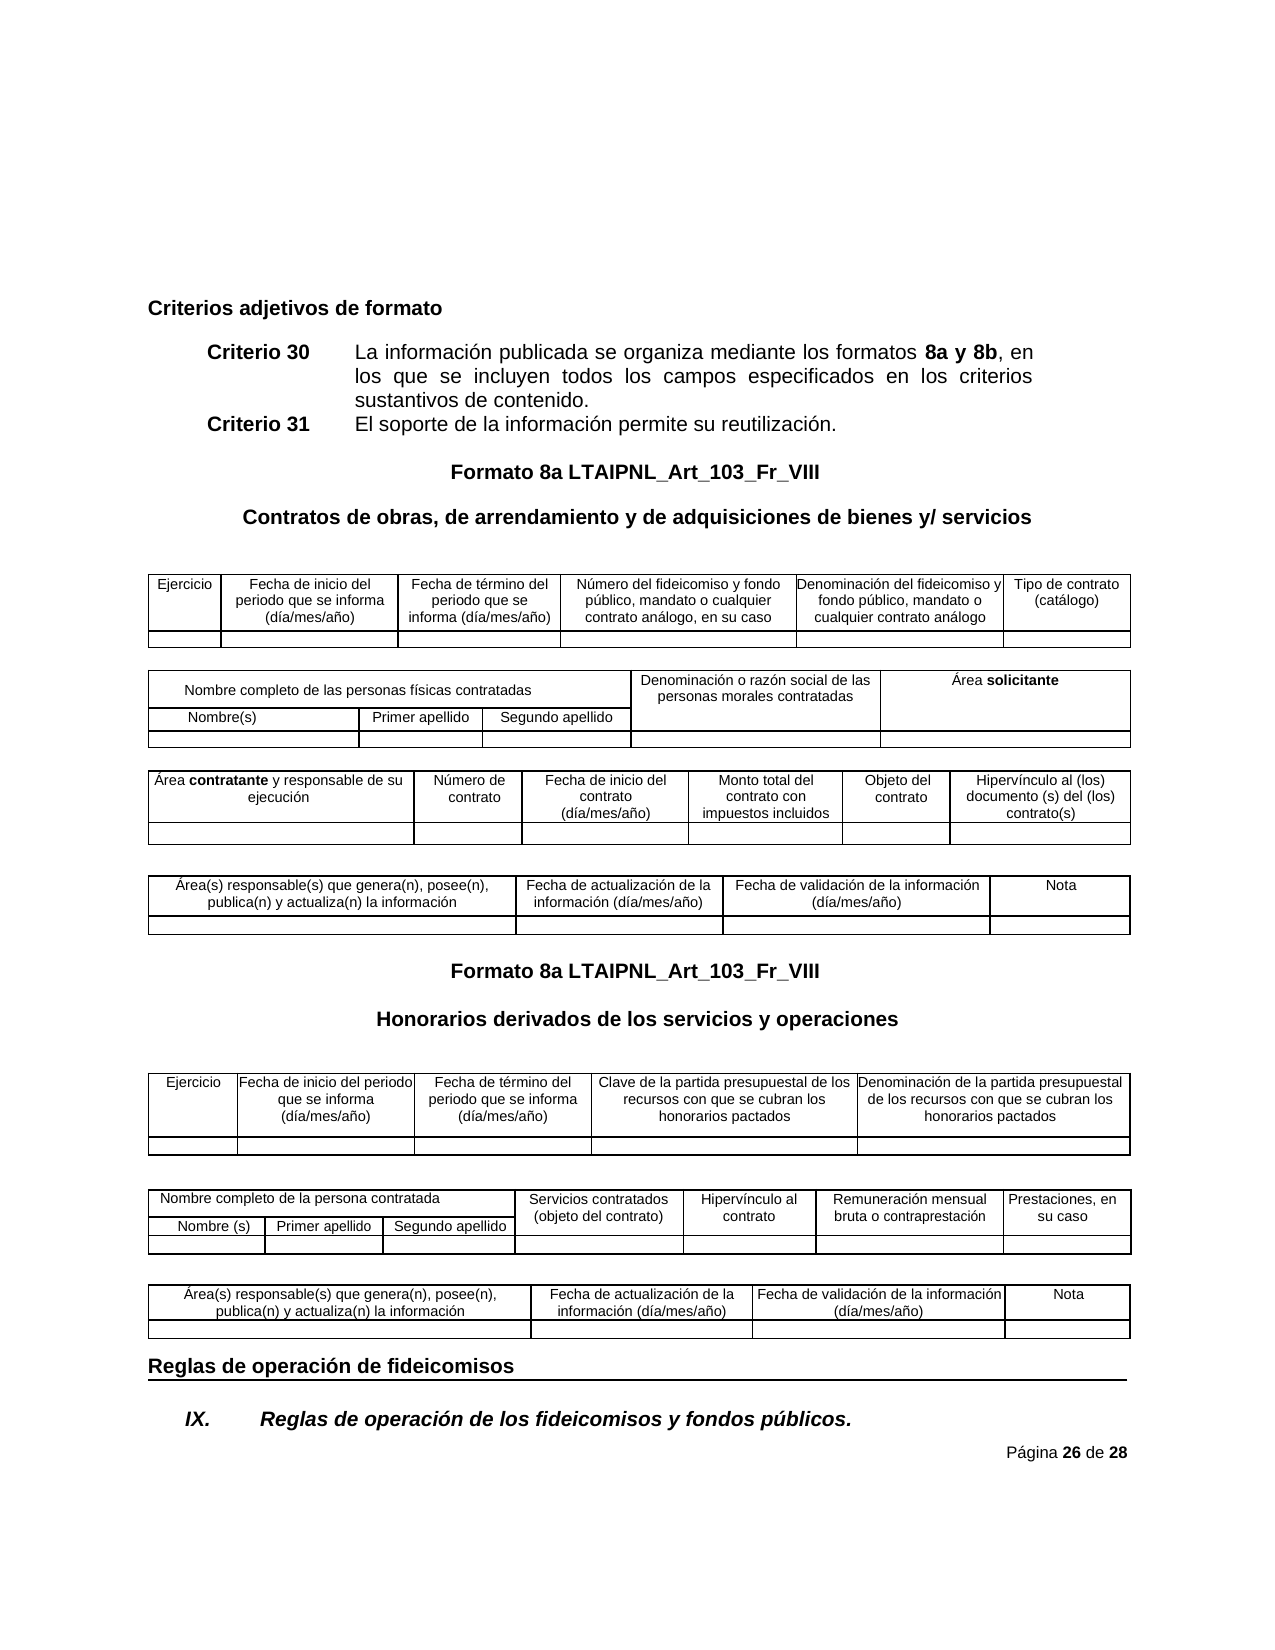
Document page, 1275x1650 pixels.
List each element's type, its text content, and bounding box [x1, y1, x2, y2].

table_header Ejercicio [149, 575, 220, 630]
table_cell [881, 732, 1130, 747]
table_header Fecha de actualización de la información (día/mes/año) [517, 877, 722, 915]
table_cell [415, 823, 521, 844]
table_header Prestaciones, en su caso [1004, 1191, 1130, 1234]
table_cell [1006, 1321, 1129, 1337]
subtitle Formato 8a LTAIPNL_Art_103_Fr_VIII [148, 459, 1122, 483]
table_header Servicios contratados (objeto del contrato) [516, 1191, 683, 1234]
table_cell [399, 632, 560, 647]
table_cell [689, 823, 842, 844]
table_cell [532, 1321, 752, 1337]
table_header Denominación o razón social de las personas morales contratadas [632, 671, 880, 730]
table_cell [1004, 632, 1130, 647]
table_cell [684, 1236, 815, 1253]
table_cell Nombre(s) [149, 709, 358, 730]
table_header Nota [1006, 1286, 1129, 1319]
table_cell [238, 1138, 414, 1154]
table_cell [149, 732, 358, 747]
table_cell Segundo apellido [483, 709, 630, 730]
table_header Remuneración mensual bruta o contraprestación [817, 1191, 1003, 1234]
table_header Número de contrato [415, 772, 521, 822]
table_header Denominación de la partida presupuestal de los recursos con que se cubran los honorarios pactados [858, 1074, 1129, 1136]
table_cell [817, 1236, 1003, 1253]
table_header Fecha de validación de la información (día/mes/año) [724, 877, 989, 915]
text Criterio 30 La información publicada se organiza mediante los formatos 8a y 8b, en los que se incluyen todos los campos especificados en los criterios sustantivos de contenido. [207, 340, 1033, 412]
table_cell [797, 632, 1003, 647]
table_header Fecha de término del periodo que se informa (día/mes/año) [415, 1074, 591, 1136]
table_cell [1004, 1236, 1130, 1253]
text Reglas de operación de fideicomisos [148, 1353, 1127, 1379]
table_header Tipo de contrato (catálogo) [1004, 575, 1130, 630]
table_header Monto total del contrato con impuestos incluidos [689, 772, 842, 822]
table_cell [516, 1236, 683, 1253]
table_header Fecha de inicio del periodo que se informa (día/mes/año) [222, 575, 397, 630]
table_cell Primer apellido [360, 709, 482, 730]
text Criterio 31 El soporte de la información permite su reutilización. [207, 412, 1033, 436]
table_header Clave de la partida presupuestal de los recursos con que se cubran los honorarios pactados [592, 1074, 857, 1136]
table_header Hipervínculo al contrato [684, 1191, 815, 1234]
table_cell Segundo apellido [384, 1218, 514, 1234]
table_cell [592, 1138, 857, 1154]
table_header Área(s) responsable(s) que genera(n), posee(n), publica(n) y actualiza(n) la información [149, 1286, 530, 1319]
table_cell [517, 917, 722, 933]
table_cell [843, 823, 949, 844]
table_cell [991, 917, 1129, 933]
table_cell [149, 1138, 237, 1154]
subtitle Formato 8a LTAIPNL_Art_103_Fr_VIII [148, 958, 1122, 982]
table_cell [753, 1321, 1004, 1337]
table_cell [149, 1236, 264, 1253]
table_cell [149, 632, 220, 647]
text Contratos de obras, de arrendamiento y de adquisiciones de bienes y/ servicios [148, 507, 1127, 529]
table_cell [360, 732, 482, 747]
table_header Fecha de término del periodo que se informa (día/mes/año) [399, 575, 560, 630]
table_cell [149, 1321, 530, 1337]
table_header Nota [991, 877, 1129, 915]
table_cell [384, 1236, 514, 1253]
table_cell [222, 632, 397, 647]
table_cell [149, 823, 413, 844]
table_header Nombre completo de la persona contratada [149, 1191, 514, 1216]
table_header Fecha de inicio del contrato (día/mes/año) [523, 772, 688, 822]
table_header Hipervínculo al (los) documento (s) del (los) contrato(s) [951, 772, 1130, 822]
subtitle IX. Reglas de operación de los fideicomisos y fondos públicos. [185, 1407, 1039, 1431]
table_header Objeto del contrato [843, 772, 949, 822]
table_cell [266, 1236, 382, 1253]
text Honorarios derivados de los servicios y operaciones [148, 1006, 1127, 1030]
table_cell [149, 917, 515, 933]
table_cell [951, 823, 1130, 844]
table_header Fecha de validación de la información (día/mes/año) [753, 1286, 1004, 1319]
table_header Fecha de inicio del periodo que se informa (día/mes/año) [238, 1074, 414, 1136]
table_header Denominación del fideicomiso y fondo público, mandato o cualquier contrato análogo [797, 575, 1003, 630]
table_cell [632, 732, 880, 747]
table_header Área contratante y responsable de su ejecución [149, 772, 413, 822]
table_cell Nombre (s) [149, 1218, 264, 1234]
table_header Área(s) responsable(s) que genera(n), posee(n), publica(n) y actualiza(n) la información [149, 877, 515, 915]
table_header Área solicitante [881, 671, 1130, 730]
table_cell [483, 732, 630, 747]
table_cell [724, 917, 989, 933]
table_cell [858, 1138, 1129, 1154]
table_header Nombre completo de las personas físicas contratadas [149, 671, 630, 707]
text Criterios adjetivos de formato [148, 295, 1033, 319]
table_cell Primer apellido [266, 1218, 382, 1234]
table_cell [561, 632, 796, 647]
table_header Ejercicio [149, 1074, 237, 1136]
table_cell [415, 1138, 591, 1154]
table_header Número del fideicomiso y fondo público, mandato o cualquier contrato análogo, en su caso [561, 575, 796, 630]
table_header Fecha de actualización de la información (día/mes/año) [532, 1286, 752, 1319]
table_cell [523, 823, 688, 844]
